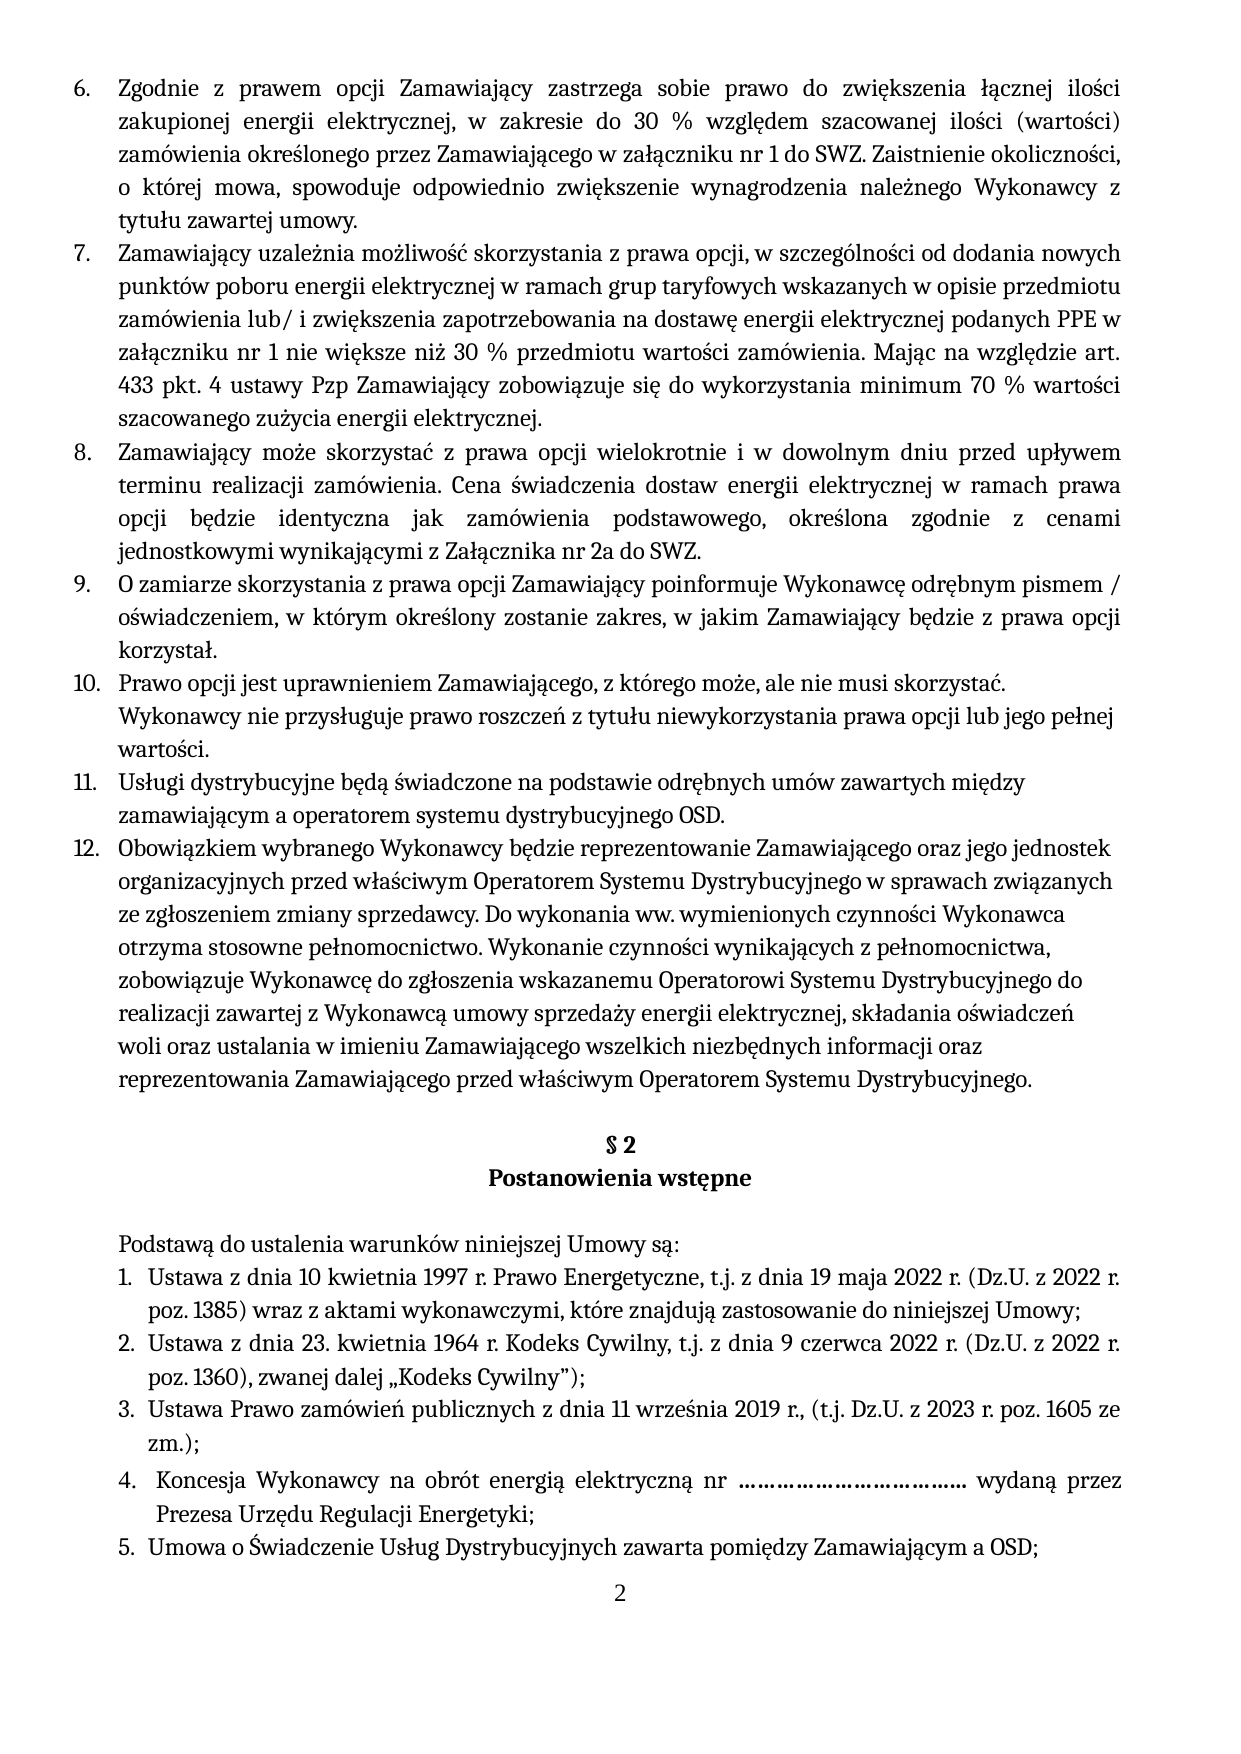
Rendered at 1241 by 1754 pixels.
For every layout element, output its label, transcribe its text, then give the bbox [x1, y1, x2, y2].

list Umowa o Świadczenie Usług Dystrybucyjnych zawarta pomiędzy Zamawiającym a OSD; [118, 1532, 1122, 1561]
list Prawo opcji jest uprawnieniem Zamawiającego, z którego może, ale nie musi skorzystać. Wykonawcy nie przysługuje prawo roszczeń z tytułu niewykorzystania prawa opcji lub jego pełnej wartości. [74, 669, 1122, 764]
list O zamiarze skorzystania z prawa opcji Zamawiający poinformuje Wykonawcę odrębnym pismem / oświadczeniem, w którym określony zostanie zakres, w jakim Zamawiający będzie z prawa opcji korzystał. [74, 570, 1122, 665]
list Ustawa z dnia 23. kwietnia 1964 r. Kodeks Cywilny, t.j. z dnia 9 czerwca 2022 r. (Dz.U. z 2022 r. poz. 1360), zwanej dalej „Kodeks Cywilny”); [118, 1329, 1122, 1391]
text Podstawą do ustalenia warunków niniejszej Umowy są: [118, 1230, 1122, 1259]
text § 2 [118, 1131, 1122, 1160]
list Zamawiający może skorzystać z prawa opcji wielokrotnie i w dowolnym dniu przed upływem terminu realizacji zamówienia. Cena świadczenia dostaw energii elektrycznej w ramach prawa opcji będzie identyczna jak zamówienia podstawowego, określona zgodnie z cenami jednostkowymi wynikającymi z Załącznika nr 2a do SWZ. [74, 437, 1122, 566]
list Zamawiający uzależnia możliwość skorzystania z prawa opcji, w szczególności od dodania nowych punktów poboru energii elektrycznej w ramach grup taryfowych wskazanych w opisie przedmiotu zamówienia lub/ i zwiększenia zapotrzebowania na dostawę energii elektrycznej podanych PPE w załączniku nr 1 nie większe niż 30 % przedmiotu wartości zamówienia. Mając na względzie art. 433 pkt. 4 ustawy Pzp Zamawiający zobowiązuje się do wykorzystania minimum 70 % wartości szacowanego zużycia energii elektrycznej. [74, 239, 1122, 433]
text Postanowienia wstępne [118, 1164, 1122, 1193]
list Ustawa z dnia 10 kwietnia 1997 r. Prawo Energetyczne, t.j. z dnia 19 maja 2022 r. (Dz.U. z 2022 r. poz. 1385) wraz z aktami wykonawczymi, które znajdują zastosowanie do niniejszej Umowy; [118, 1263, 1122, 1325]
list Zgodnie z prawem opcji Zamawiający zastrzega sobie prawo do zwiększenia łącznej ilości zakupionej energii elektrycznej, w zakresie do 30 % względem szacowanej ilości (wartości) zamówienia określonego przez Zamawiającego w załączniku nr 1 do SWZ. Zaistnienie okoliczności, o której mowa, spowoduje odpowiednio zwiększenie wynagrodzenia należnego Wykonawcy z tytułu zawartej umowy. [74, 74, 1122, 234]
list Usługi dystrybucyjne będą świadczone na podstawie odrębnych umów zawartych między zamawiającym a operatorem systemu dystrybucyjnego OSD. [74, 768, 1122, 830]
list Koncesja Wykonawcy na obrót energią elektryczną nr ……………………………... wydaną przez Prezesa Urzędu Regulacji Energetyki; [118, 1466, 1122, 1528]
list Ustawa Prawo zamówień publicznych z dnia 11 września 2019 r., (t.j. Dz.U. z 2023 r. poz. 1605 ze zm.); [118, 1395, 1122, 1457]
list Obowiązkiem wybranego Wykonawcy będzie reprezentowanie Zamawiającego oraz jego jednostek organizacyjnych przed właściwym Operatorem Systemu Dystrybucyjnego w sprawach związanych ze zgłoszeniem zmiany sprzedawcy. Do wykonania ww. wymienionych czynności Wykonawca otrzyma stosowne pełnomocnictwo. Wykonanie czynności wynikających z pełnomocnictwa, zobowiązuje Wykonawcę do zgłoszenia wskazanemu Operatorowi Systemu Dystrybucyjnego do realizacji zawartej z Wykonawcą umowy sprzedaży energii elektrycznej, składania oświadczeń woli oraz ustalania w imieniu Zamawiającego wszelkich niezbędnych informacji oraz reprezentowania Zamawiającego przed właściwym Operatorem Systemu Dystrybucyjnego. [74, 834, 1122, 1094]
